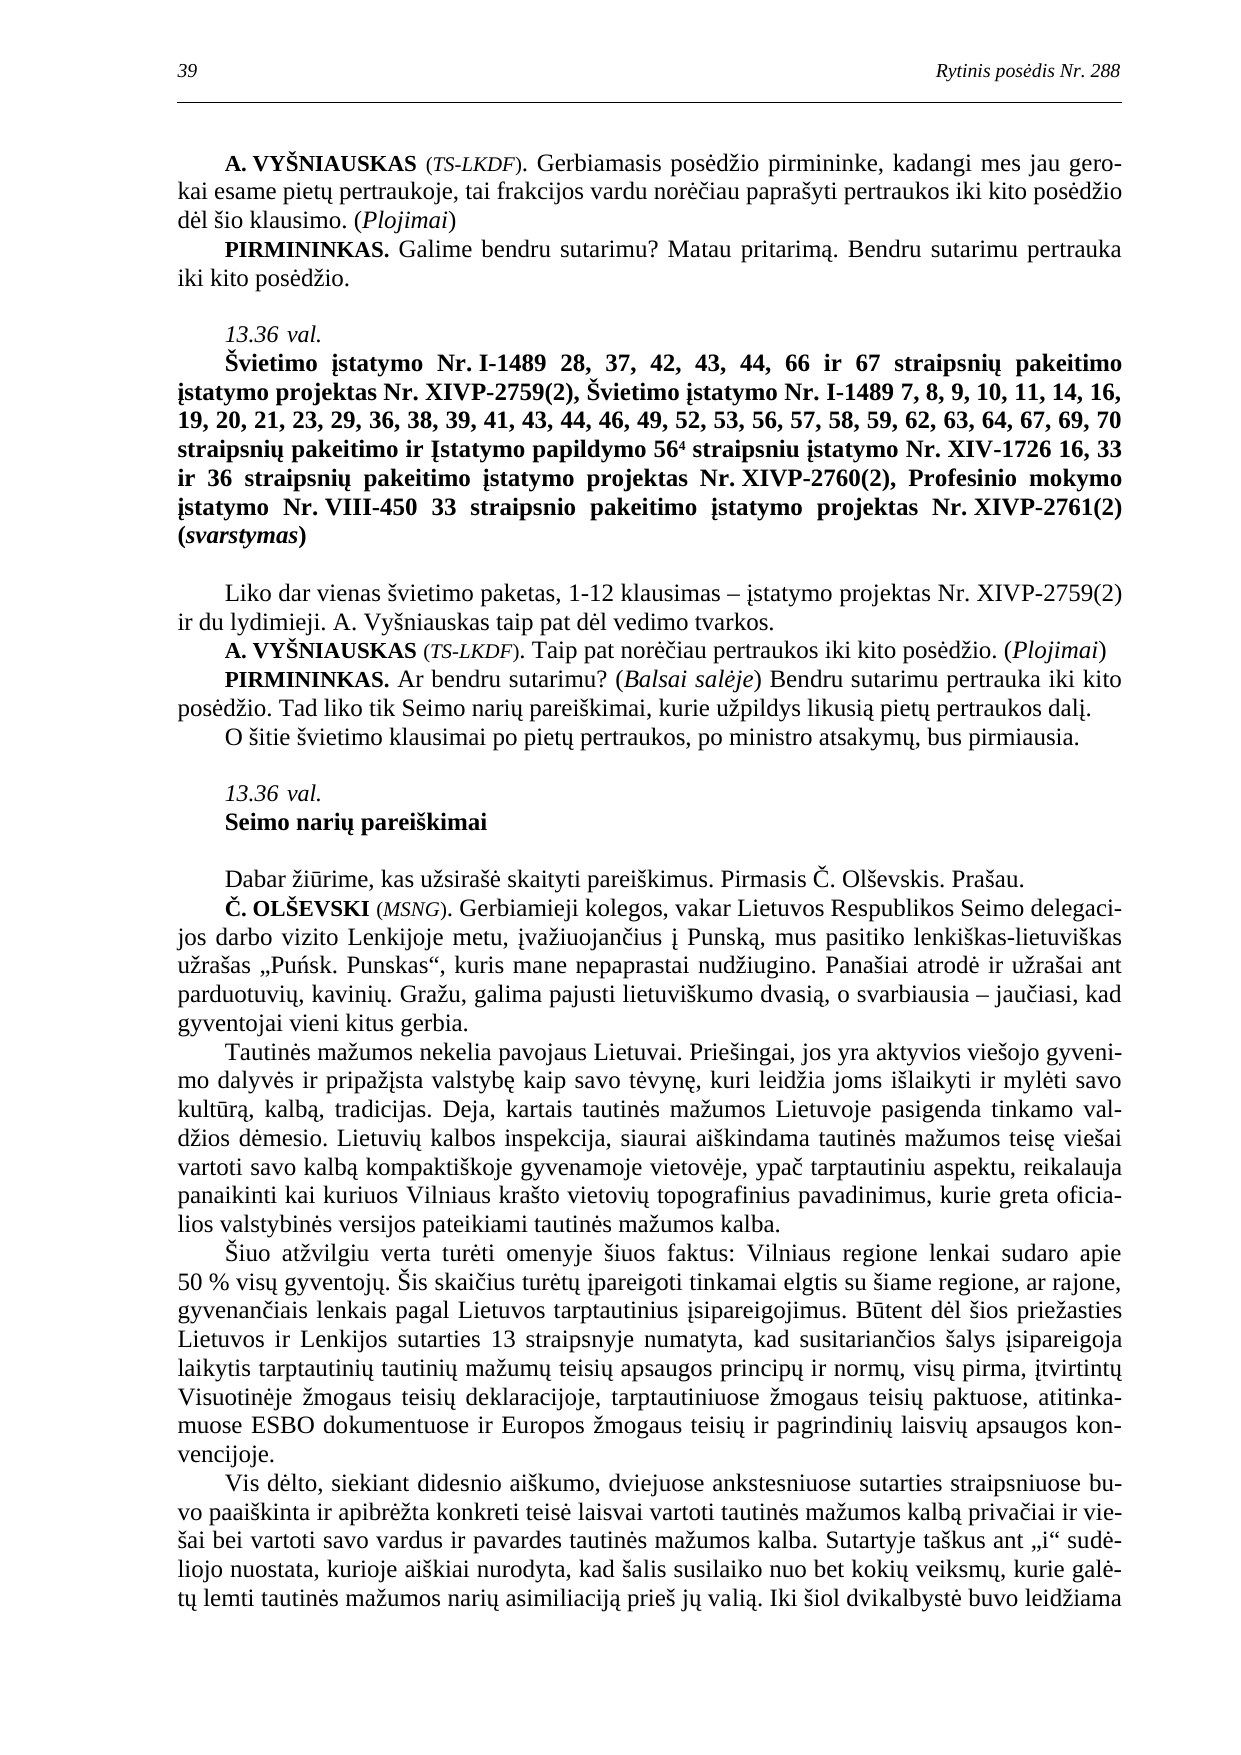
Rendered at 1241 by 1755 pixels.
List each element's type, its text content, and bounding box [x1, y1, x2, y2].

text O ši­tie švie­ti­mo klau­si­mai po pie­tų per­trau­kos, po mi­nist­ro at­sa­ky­mų, bus pir­miau­sia. [177, 722, 1122, 750]
text Sei­mo na­rių pa­reiš­ki­mai [177, 807, 1122, 835]
text Švie­ti­mo įsta­ty­mo Nr. I-1489 28, 37, 42, 43, 44, 66 ir 67 straips­nių pa­kei­ti­mo įstatymo pro­jek­tas Nr. XIVP-2759(2), Švie­ti­mo įsta­ty­mo Nr. I-1489 7, 8, 9, 10, 11, 14, 16, 19, 20, 21, 23, 29, 36, 38, 39, 41, 43, 44, 46, 49, 52, 53, 56, 57, 58, 59, 62, 63, 64, 67, 69, 70 straips­nių pa­kei­ti­mo ir Įsta­ty­mo pa­pil­dy­mo 564 straips­niu įsta­ty­mo Nr. XIV-1726 16, 33 ir 36 straips­nių pa­kei­ti­mo įsta­ty­mo pro­jek­tas Nr. XIVP-2760(2), Pro­fe­si­nio mo­ky­mo įsta­ty­mo Nr. VIII-450 33 straips­nio pa­kei­ti­mo įsta­ty­mo pro­jek­tas Nr. XIVP-2761(2) (svars­ty­mas) [177, 348, 1122, 549]
text 13.36 val. [224, 320, 1122, 348]
text Šiuo at­žvil­giu ver­ta tu­rė­ti ome­ny­je šiuos fak­tus: Vil­niaus re­gio­ne len­kai su­da­ro apie 50 % vi­sų gy­ven­to­jų. Šis skai­čius tu­rė­tų įpa­rei­go­ti tin­ka­mai elg­tis su šia­me re­gio­ne, ar ra­jo­ne, gy­ve­nan­čiais len­kais pa­gal Lie­tu­vos tarp­tau­ti­nius įsi­pa­rei­go­ji­mus. Bū­tent dėl šios prie­žas­ties Lie­tu­vos ir Len­ki­jos su­tar­ties 13 straips­ny­je nu­ma­ty­ta, kad su­si­ta­rian­čios ša­lys įsi­pa­rei­go­ja lai­ky­tis tarp­tau­ti­nių tau­ti­nių ma­žu­mų tei­sių ap­sau­gos prin­ci­pų ir nor­mų, vi­sų pir­ma, įtvir­tin­tų Vi­suo­tinė­je žmo­gaus tei­sių de­kla­ra­ci­jo­je, tarp­tau­ti­niuo­se žmo­gaus tei­sių pak­tuo­se, ati­tin­ka­muo­se ESBO do­ku­men­tuo­se ir Eu­ro­pos žmo­gaus tei­sių ir pa­grin­di­nių lais­vių ap­sau­gos kon­ven­ci­jo­je. [177, 1238, 1122, 1468]
text Li­ko dar vie­nas švie­ti­mo pa­ke­tas, 1-12 klau­si­mas – įsta­ty­mo pro­jek­tas Nr. XIVP-2759(2) ir du ly­di­mie­ji. A. Vyš­niaus­kas taip pat dėl ve­di­mo tvar­kos. [177, 578, 1122, 635]
text PIRMININKAS. Ga­li­me ben­dru su­ta­ri­mu? Ma­tau pri­ta­ri­mą. Ben­dru su­ta­ri­mu per­trau­ka iki ki­to po­sė­džio. [177, 234, 1122, 291]
text Vis dėl­to, sie­kiant di­des­nio aiš­ku­mo, dvie­juo­se anks­tes­niuo­se su­tar­ties straips­niuo­se bu­vo pa­aiš­kin­ta ir api­brėž­ta kon­kre­ti tei­sė lais­vai var­to­ti tau­ti­nės ma­žu­mos kal­bą pri­va­čiai ir vie­šai bei var­to­ti sa­vo var­dus ir pa­var­des tau­ti­nės ma­žu­mos kal­ba. Su­tar­ty­je taš­kus ant „i“ su­dė­lio­jo nuo­sta­ta, ku­rio­je aiš­kiai nu­ro­dy­ta, kad ša­lis su­si­lai­ko nuo bet ko­kių veiks­mų, ku­rie ga­lė­tų lem­ti tau­ti­nės ma­žu­mos na­rių asi­mi­lia­ci­ją prieš jų va­lią. Iki šiol dvi­kal­bys­tė bu­vo lei­džia­ma [177, 1468, 1122, 1612]
text Da­bar žiū­ri­me, kas už­si­ra­šė skaityti pa­reiš­ki­mus. Pir­ma­sis Č. Ol­šev­skis. Pra­šau. [177, 864, 1122, 893]
text A. VYŠNIAUSKAS (TS-LKDF). Ger­bia­ma­sis po­sė­džio pir­mi­nin­ke, ka­dan­gi mes jau ge­ro­kai esa­me pie­tų per­trau­ko­je, tai frak­ci­jos var­du no­rė­čiau pa­pra­šy­ti per­trau­kos iki ki­to po­sė­džio dėl šio klau­si­mo. (Plo­ji­mai) [177, 148, 1122, 234]
text Tau­ti­nės ma­žu­mos ne­ke­lia pa­vo­jaus Lie­tu­vai. Prie­šin­gai, jos yra ak­ty­vios vie­šo­jo gy­ve­ni­mo da­ly­vės ir pri­pa­žįs­ta vals­ty­bę kaip sa­vo tė­vy­nę, ku­ri lei­džia joms iš­lai­ky­ti ir my­lė­ti sa­vo kul­tū­rą, kal­bą, tra­di­ci­jas. De­ja, kar­tais tau­ti­nės ma­žu­mos Lie­tu­vo­je pa­si­gen­da tin­ka­mo val­džios dė­me­sio. Lie­tu­vių kal­bos ins­pek­ci­ja, siau­rai aiš­kin­da­ma tau­ti­nės ma­žu­mos tei­sę vie­šai var­to­ti sa­vo kal­bą kom­pak­tiš­ko­je gy­ve­na­mo­je vie­to­vė­je, ypač tarp­tau­ti­niu as­pek­tu, rei­ka­lau­ja pa­nai­kin­ti kai ku­riuos Vil­niaus kraš­to vie­to­vių to­po­gra­finius pa­va­di­ni­mus, ku­rie gre­ta ofi­cia­lios vals­ty­bi­nės ver­si­jos pa­tei­kia­mi tau­ti­nės ma­žu­mos kal­ba. [177, 1037, 1122, 1238]
text 13.36 val. [224, 779, 1122, 807]
text PIRMININKAS. Ar ben­dru su­ta­ri­mu? (Bal­sai sa­lė­je) Ben­dru su­ta­ri­mu per­trau­ka iki ki­to po­sė­džio. Tad li­ko tik Sei­mo na­rių pa­reiš­ki­mai, ku­rie už­pil­dys li­ku­sią pie­tų per­trau­kos da­lį. [177, 664, 1122, 722]
text Č. OLŠEVSKI (MSNG). Ger­bia­mie­ji ko­le­gos, va­kar Lie­tu­vos Res­pub­li­kos Sei­mo de­le­ga­ci­jos dar­bo vi­zi­to Len­ki­jo­je me­tu, įva­žiuo­jan­čius į Puns­ką, mus pa­si­ti­ko len­kiš­kas-lie­tu­viš­kas už­ra­šas „Puńsk. Puns­kas“, ku­ris ma­ne ne­pa­pras­tai nu­džiu­gi­no. Pa­na­šiai at­ro­dė ir už­ra­šai ant par­duo­tu­vių, ka­vi­nių. Gra­žu, ga­li­ma pa­jus­ti lie­tu­viš­ku­mo dva­sią, o svar­biau­sia – jau­čia­si, kad gy­ven­to­jai vie­ni ki­tus ger­bia. [177, 893, 1122, 1037]
text A. VYŠNIAUSKAS (TS-LKDF). Taip pat no­rė­čiau per­trau­kos iki ki­to po­sė­džio. (Plo­ji­mai) [177, 635, 1122, 664]
